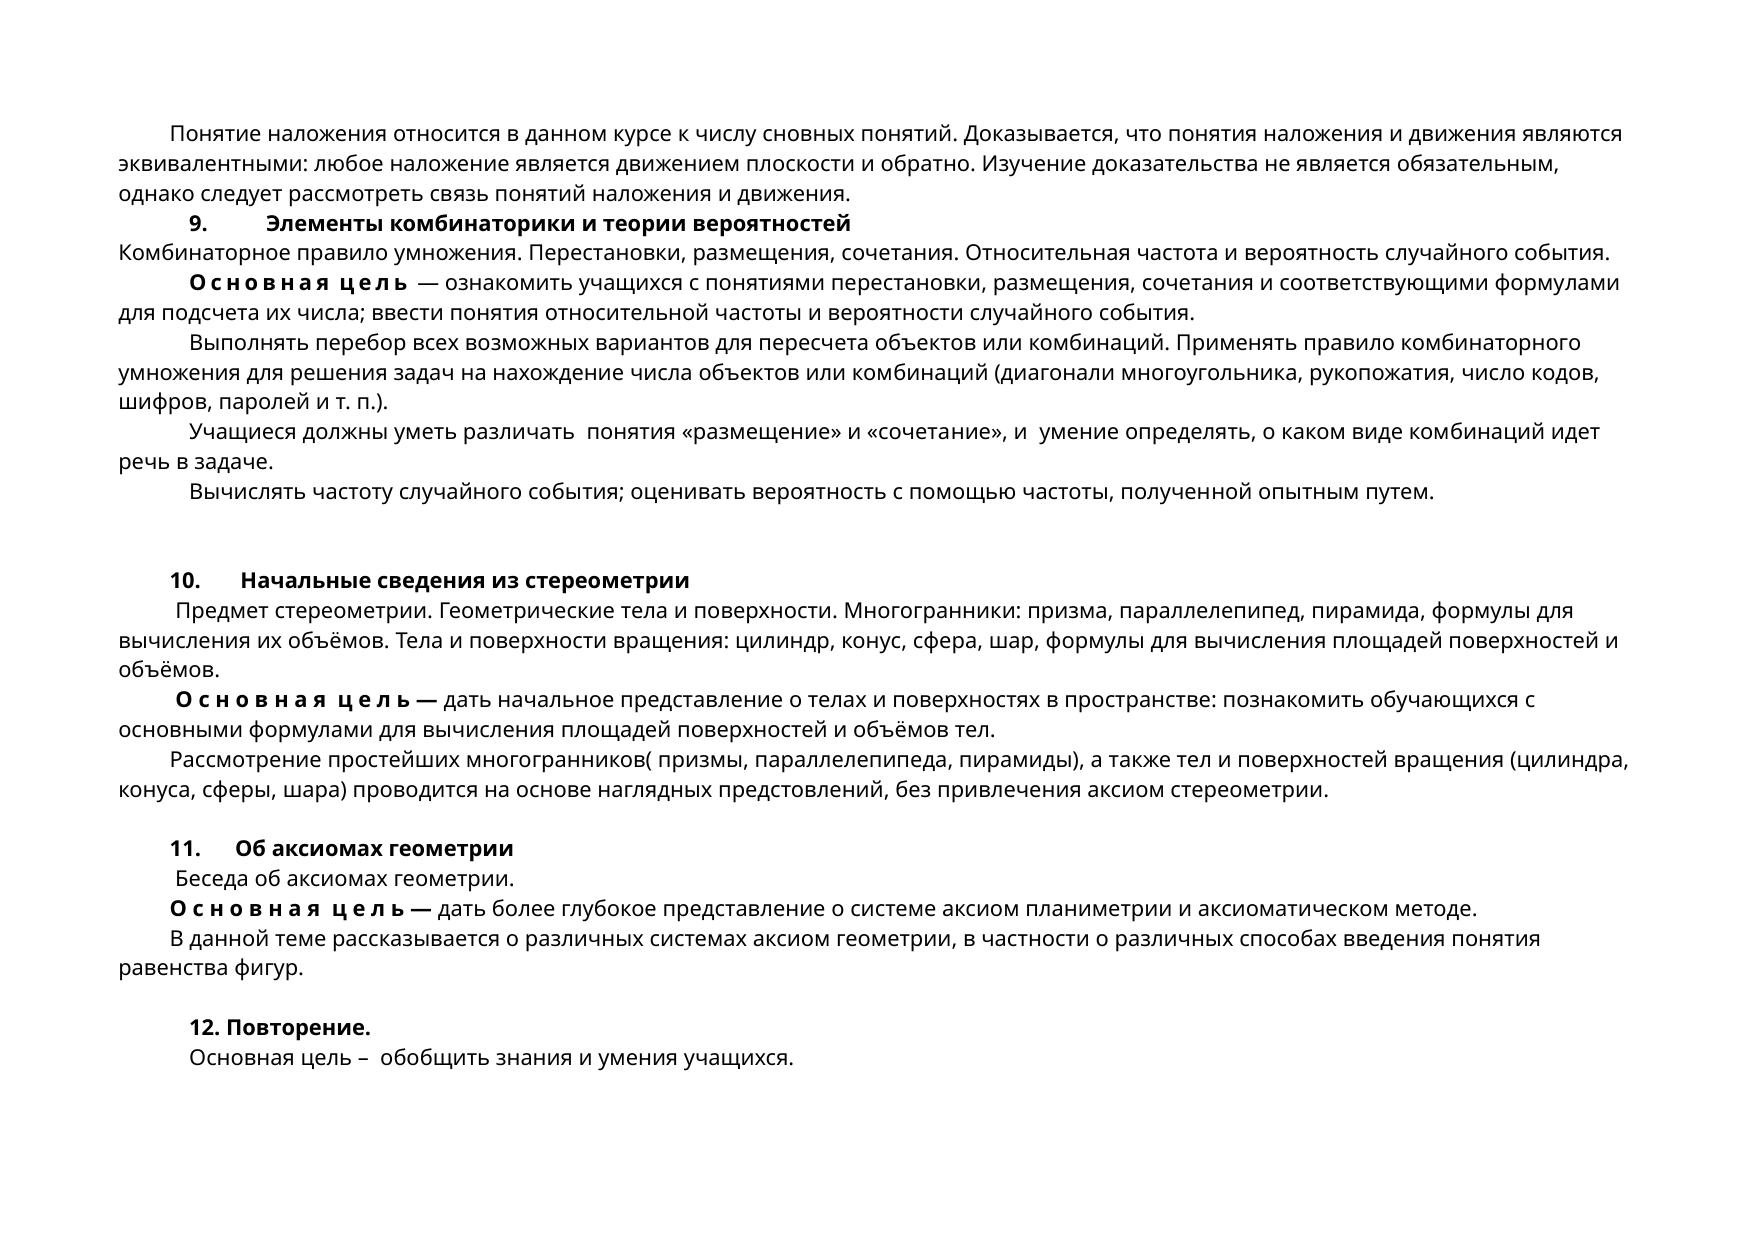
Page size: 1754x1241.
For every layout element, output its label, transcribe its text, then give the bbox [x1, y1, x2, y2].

text Основная цель — ознакомить учащихся с понятиями пе­рестановки, размещения, сочетания и соответствующими форму­лами для подсчета их числа; ввести понятия относительной час­тоты и вероятности случайного события. [118, 267, 1634, 327]
text Основная цель – обобщить знания и умения учащихся. [118, 1042, 1636, 1071]
list 11. Об аксиомах геометрии [118, 833, 1636, 863]
text 9. Элементы комбинаторики и теории вероятностей Комбинаторное правило умножения. Перестановки, размещения, сочетания. Относительная частота и вероятность случайного события. [118, 207, 1636, 267]
text Выполнять перебор всех возможных вариантов для пересчета объектов или комбинаций. Применять правило комбинаторного умножения для решения задач на нахождение числа объектов или ком­бинаций (диагонали многоугольника, рукопожатия, чис­ло кодов, шифров, паролей и т. п.). [118, 327, 1636, 416]
list О с н о в н а я ц е л ь — дать начальное представление о телах и поверхностях в пространстве: познакомить обучающихся с основными формулами для вычисления площадей поверхностей и объёмов тел. [118, 684, 1636, 744]
text 12. Повторение. [118, 1012, 1636, 1042]
list О с н о в н а я ц е л ь — дать более глубокое представление о системе аксиом планиметрии и аксиоматическом методе. [118, 893, 1636, 922]
text Учащиеся должны уметь различать понятия «размещение» и «сочета­ние», и умение определять, о каком виде ком­бинаций идет речь в задаче. [118, 416, 1636, 476]
text Вычислять частоту случайного собы­тия; оценивать вероятность с помощью частоты, получен­ной опытным путем. [118, 476, 1636, 505]
list Рассмотрение простейших многогранников( призмы, параллелепипеда, пирамиды), а также тел и поверхностей вращения (цилиндра, конуса, сферы, шара) проводится на основе наглядных предстовлений, без привлечения аксиом стереометрии. [118, 744, 1636, 803]
list В данной теме рассказывается о различных системах аксиом геометрии, в частности о различных способах введения понятия равенства фигур. [118, 922, 1636, 982]
list Понятие наложения относится в данном курсе к числу сновных понятий. Доказывается, что понятия наложения и движения являются эквивалентными: любое наложение является движением плоскости и обратно. Изучение доказательства не является обязательным, однако следует рассмотреть связь понятий наложения и движения. [118, 118, 1635, 207]
list 10. Начальные сведения из стереометрии [118, 565, 1636, 595]
list Предмет стереометрии. Геометрические тела и поверхности. Многогранники: призма, параллелепипед, пирамида, формулы для вычисления их объёмов. Тела и поверхности вращения: цилиндр, конус, сфера, шар, формулы для вычисления площадей поверхностей и объёмов. [118, 595, 1636, 684]
list Беседа об аксиомах геометрии. [118, 863, 1636, 893]
